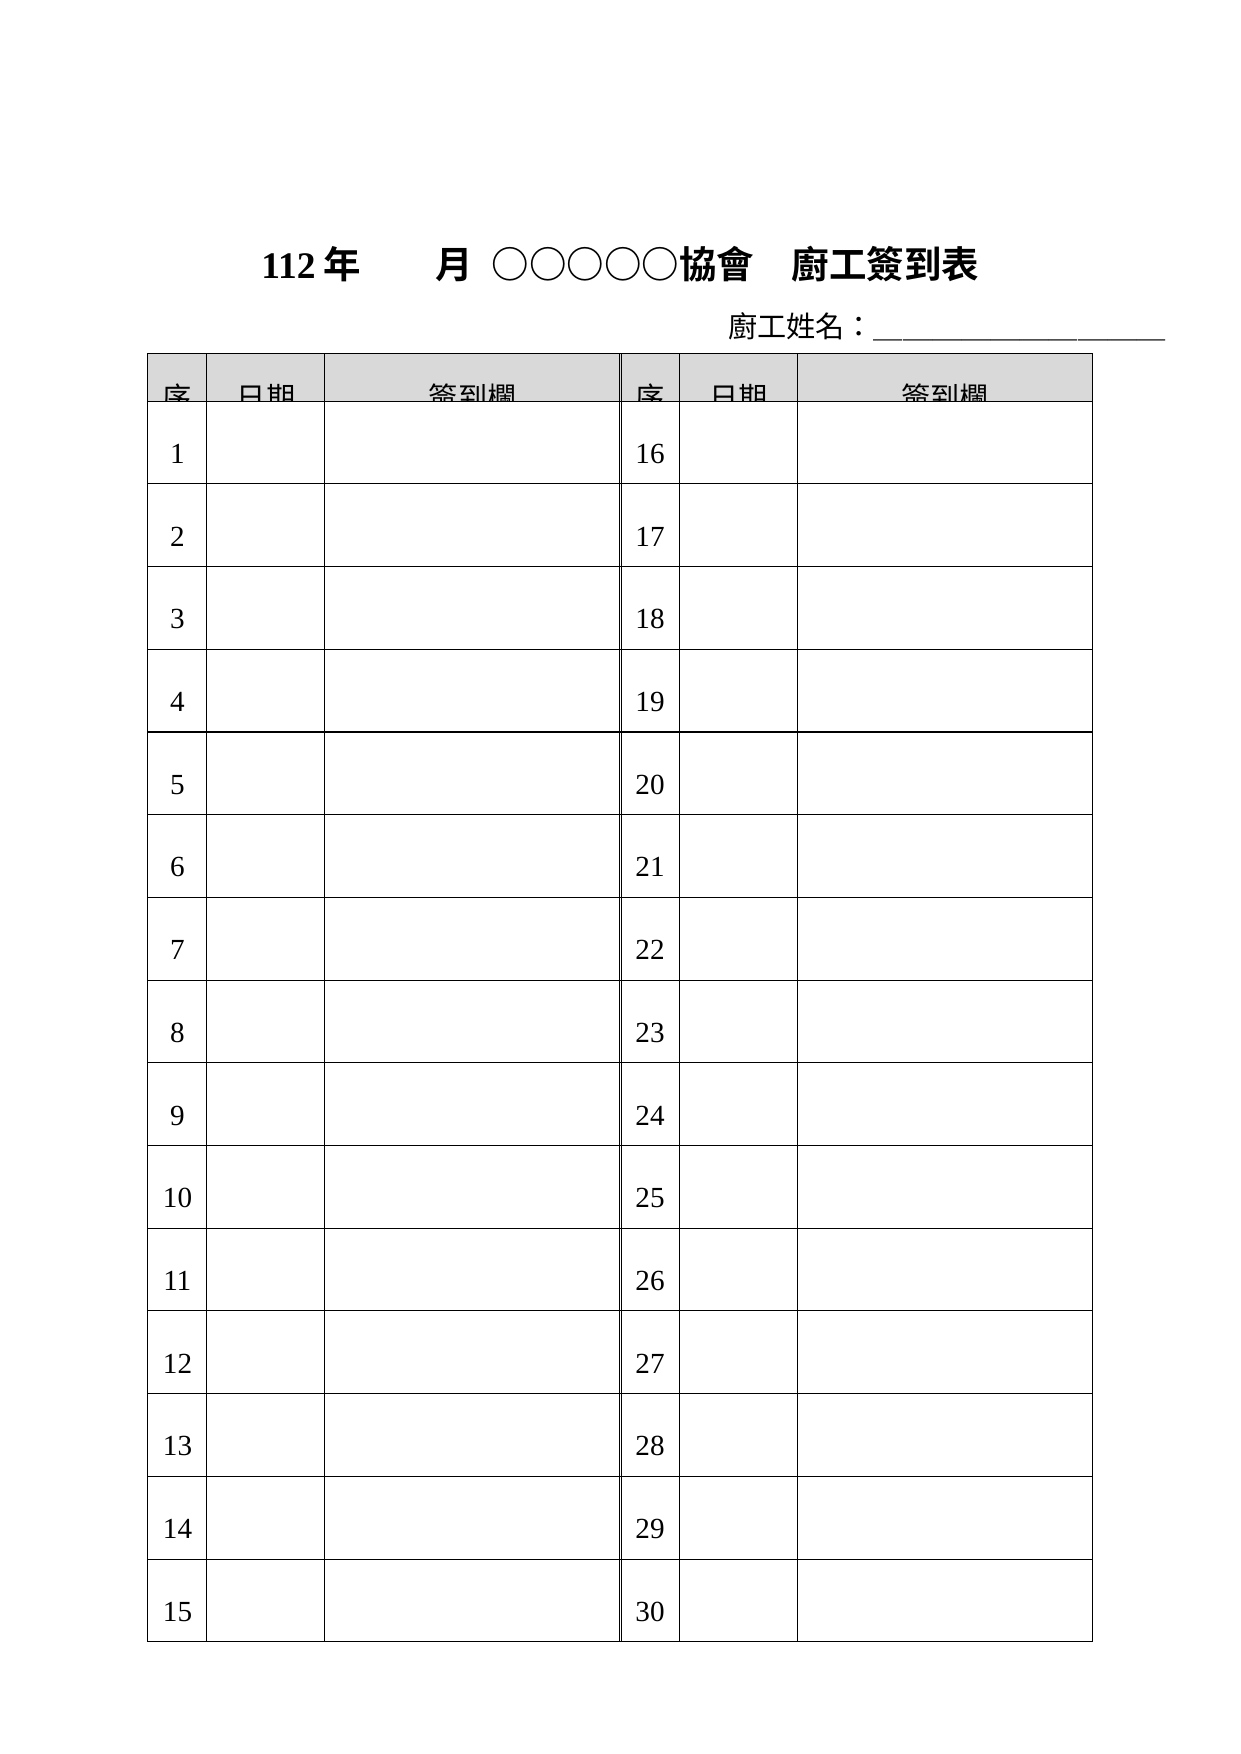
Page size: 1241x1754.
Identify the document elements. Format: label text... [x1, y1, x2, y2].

table_cell [680, 484, 797, 566]
table_cell [325, 1311, 619, 1393]
table_cell [680, 402, 797, 483]
table_cell [325, 1394, 619, 1476]
table_cell [680, 815, 797, 897]
table_header 日期 [207, 354, 324, 401]
table_cell 14 [148, 1477, 206, 1558]
table_cell [798, 815, 1092, 897]
table_cell [680, 898, 797, 979]
table_cell [207, 981, 324, 1062]
table_cell [680, 567, 797, 649]
table_cell [798, 1477, 1092, 1558]
table_cell 29 [622, 1477, 679, 1558]
table_cell [680, 1229, 797, 1310]
table_cell [325, 402, 619, 483]
table_cell [680, 733, 797, 814]
table_cell [207, 815, 324, 897]
table_header 序 [148, 354, 206, 401]
table_cell [798, 1063, 1092, 1145]
table_cell [680, 981, 797, 1062]
table_cell [207, 1477, 324, 1558]
table_cell [680, 1146, 797, 1228]
table_cell [325, 1146, 619, 1228]
table_cell [680, 1394, 797, 1476]
table_cell [798, 1394, 1092, 1476]
table_cell [325, 898, 619, 979]
table_cell [207, 1560, 324, 1641]
table_cell [325, 815, 619, 897]
table_header 簽到欄 [798, 354, 1092, 401]
table_header 序 [622, 354, 679, 401]
table_cell [680, 650, 797, 731]
table_header 日期 [680, 354, 797, 401]
table_cell 22 [622, 898, 679, 979]
table_cell [207, 1063, 324, 1145]
table_cell 17 [622, 484, 679, 566]
table_cell [207, 1146, 324, 1228]
table_header 簽到欄 [325, 354, 619, 401]
table_cell [798, 898, 1092, 979]
table_cell [680, 1311, 797, 1393]
table_cell 30 [622, 1560, 679, 1641]
table_cell [680, 1477, 797, 1558]
table_cell [207, 1311, 324, 1393]
table_cell [325, 1063, 619, 1145]
table_cell [680, 1063, 797, 1145]
table_cell [325, 733, 619, 814]
table_cell [798, 1146, 1092, 1228]
table_cell [207, 733, 324, 814]
table_cell [798, 733, 1092, 814]
table_cell [325, 1477, 619, 1558]
table_cell [798, 567, 1092, 649]
table_cell 26 [622, 1229, 679, 1310]
table_cell 3 [148, 567, 206, 649]
table_cell 15 [148, 1560, 206, 1641]
table_cell 16 [622, 402, 679, 483]
table_cell [798, 402, 1092, 483]
table_cell [798, 484, 1092, 566]
table_cell 1 [148, 402, 206, 483]
table_cell [798, 1229, 1092, 1310]
table_cell 28 [622, 1394, 679, 1476]
table_cell 25 [622, 1146, 679, 1228]
table_cell 8 [148, 981, 206, 1062]
table_cell 7 [148, 898, 206, 979]
table_cell [207, 1394, 324, 1476]
table_cell [207, 567, 324, 649]
table_cell 2 [148, 484, 206, 566]
table_cell [207, 1229, 324, 1310]
table_cell 11 [148, 1229, 206, 1310]
table_cell [325, 1560, 619, 1641]
table_cell [207, 484, 324, 566]
table_cell 21 [622, 815, 679, 897]
table_cell 23 [622, 981, 679, 1062]
table_cell [325, 1229, 619, 1310]
table_cell 19 [622, 650, 679, 731]
table_cell 27 [622, 1311, 679, 1393]
table_cell 9 [148, 1063, 206, 1145]
table_cell 12 [148, 1311, 206, 1393]
table_cell [325, 484, 619, 566]
text 廚工姓名：＿＿＿＿＿＿＿＿＿＿ [75, 283, 1165, 346]
table_cell 18 [622, 567, 679, 649]
table_cell 4 [148, 650, 206, 731]
table_cell [798, 1560, 1092, 1641]
table_cell [325, 981, 619, 1062]
table_cell [325, 567, 619, 649]
table_cell [798, 650, 1092, 731]
table_cell [798, 1311, 1092, 1393]
table_cell [798, 981, 1092, 1062]
table_cell 20 [622, 733, 679, 814]
table_cell [680, 1560, 797, 1641]
table_cell [325, 650, 619, 731]
table_cell 6 [148, 815, 206, 897]
text 112年 月 ○○○○○協會 廚工簽到表 [75, 221, 1165, 283]
table_cell [207, 650, 324, 731]
table_cell 10 [148, 1146, 206, 1228]
table_cell 13 [148, 1394, 206, 1476]
table_cell 24 [622, 1063, 679, 1145]
table_cell [207, 402, 324, 483]
table_cell [207, 898, 324, 979]
table_cell 5 [148, 733, 206, 814]
